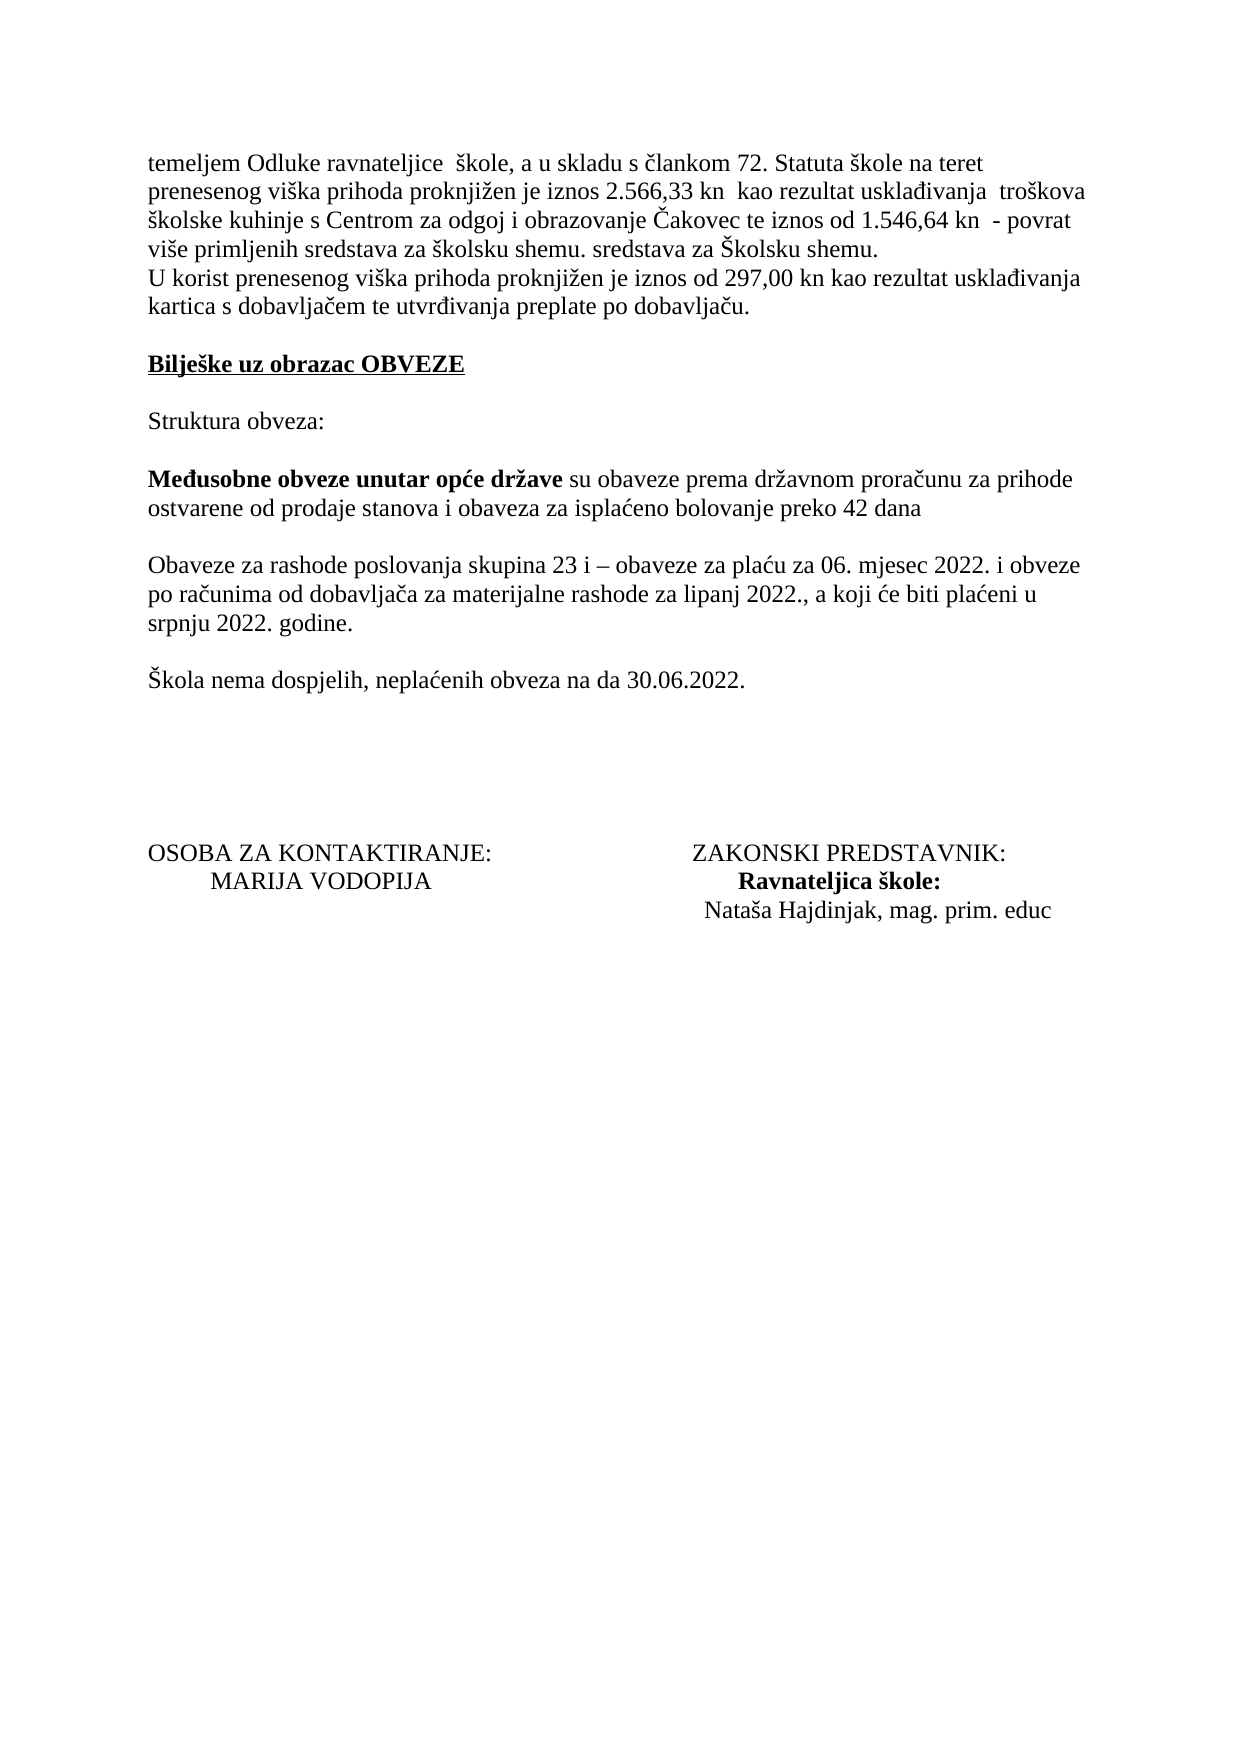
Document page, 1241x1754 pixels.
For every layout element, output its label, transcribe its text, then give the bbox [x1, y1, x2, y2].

text OSOBA ZA KONTAKTIRANJE: ZAKONSKI PREDSTAVNIK: [148, 838, 1093, 866]
text MARIJA VODOPIJA Ravnateljica škole: [148, 866, 1093, 895]
text Obaveze za rashode poslovanja skupina 23 i – obaveze za plaću za 06. mjesec 2022. i obveze po računima od dobavljača za materijalne rashode za lipanj 2022., a koji će biti plaćeni u srpnju 2022. godine. [148, 550, 1093, 636]
text Nataša Hajdinjak, mag. prim. educ [148, 895, 1093, 924]
text Škola nema dospjelih, neplaćenih obveza na da 30.06.2022. [148, 665, 1093, 694]
text Struktura obveza: [148, 406, 1093, 435]
text U korist prenesenog viška prihoda proknjižen je iznos od 297,00 kn kao rezultat usklađivanja kartica s dobavljačem te utvrđivanja preplate po dobavljaču. [148, 263, 1093, 320]
text Međusobne obveze unutar opće države su obaveze prema državnom proračunu za prihode ostvarene od prodaje stanova i obaveza za isplaćeno bolovanje preko 42 dana [148, 464, 1093, 521]
subtitle Bilješke uz obrazac OBVEZE [148, 349, 1093, 378]
text temeljem Odluke ravnateljice škole, a u skladu s člankom 72. Statuta škole na teret prenesenog viška prihoda proknjižen je iznos 2.566,33 kn kao rezultat usklađivanja troškova školske kuhinje s Centrom za odgoj i obrazovanje Čakovec te iznos od 1.546,64 kn - povrat više primljenih sredstava za školsku shemu. sredstava za Školsku shemu. [148, 148, 1093, 263]
